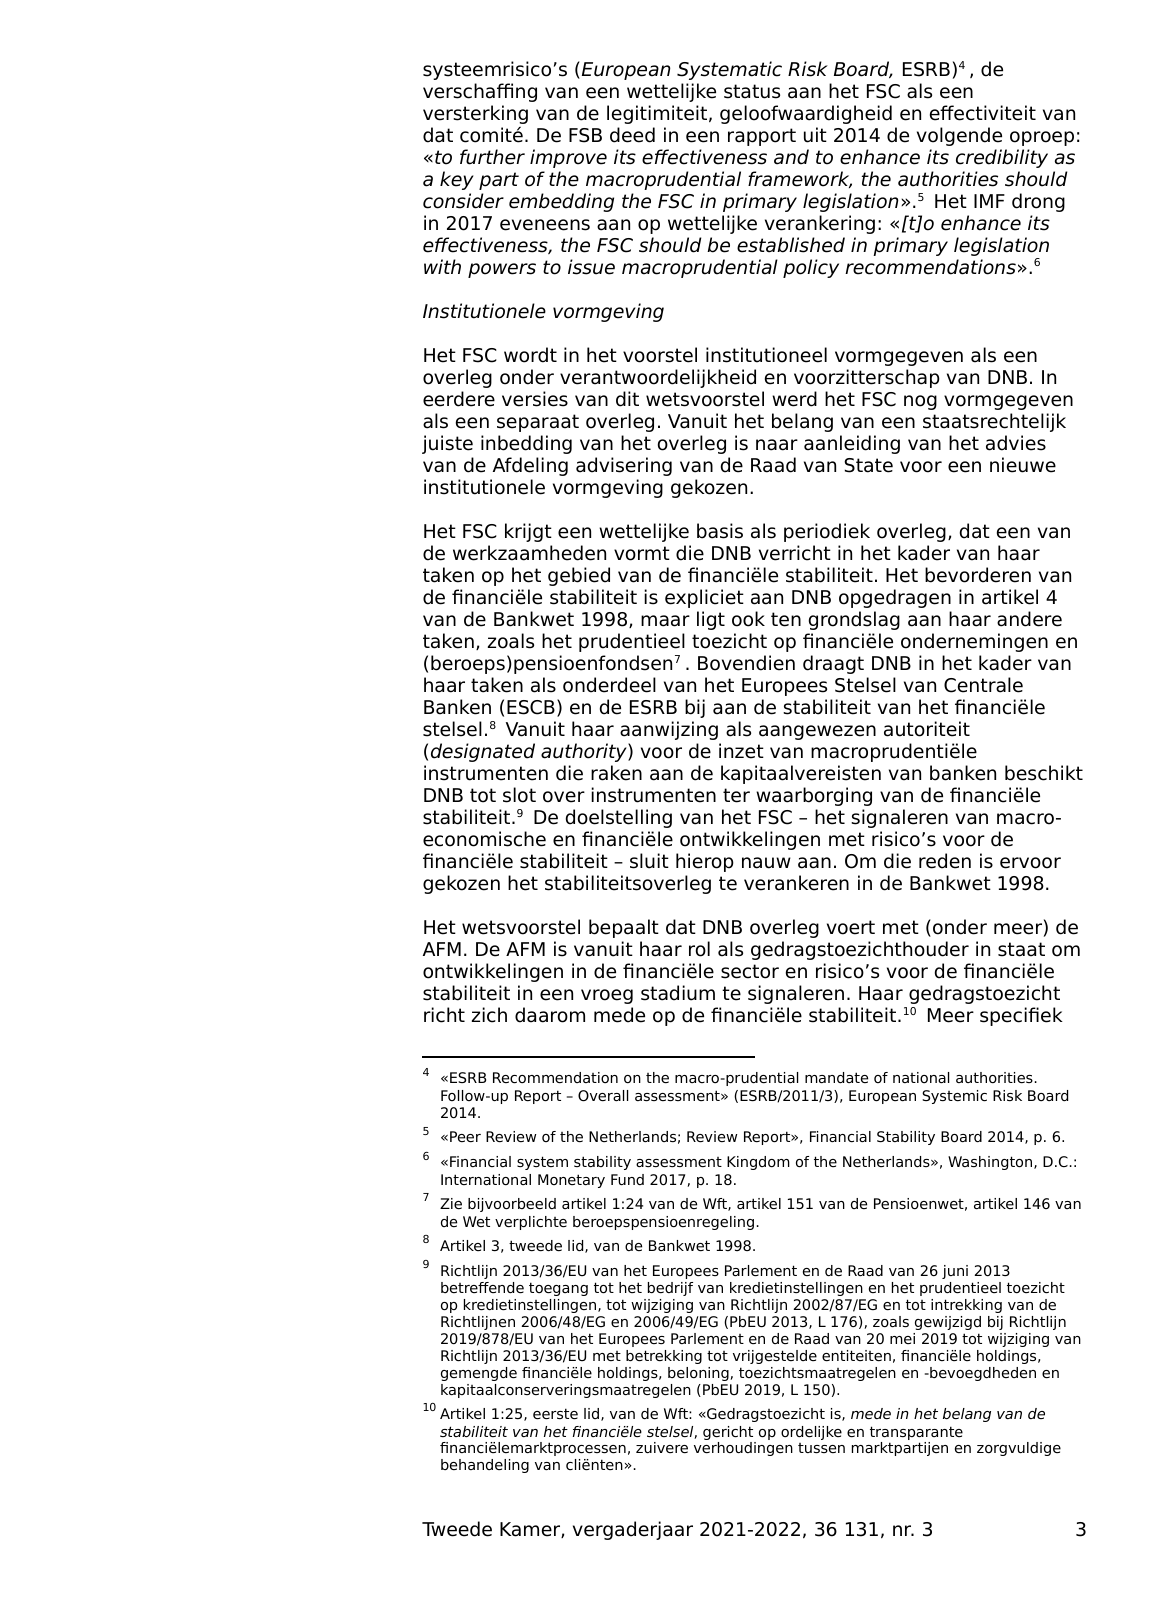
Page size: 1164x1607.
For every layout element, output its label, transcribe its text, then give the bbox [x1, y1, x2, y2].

text Het FSC wordt in het voorstel institutioneel vormgegeven als een overleg onder verantwoordelijkheid en voorzitterschap van DNB. In eerdere versies van dit wetsvoorstel werd het FSC nog vormgegeven als een separaat overleg. Vanuit het belang van een staatsrechtelijk juiste inbedding van het overleg is naar aanleiding van het advies van de Afdeling advisering van de Raad van State voor een nieuwe institutionele vormgeving gekozen. [422, 345, 1087, 499]
text Het wetsvoorstel bepaalt dat DNB overleg voert met (onder meer) de AFM. De AFM is vanuit haar rol als gedragstoezichthouder in staat om ontwikkelingen in de financiële sector en risico’s voor de financiële stabiliteit in een vroeg stadium te signaleren. Haar gedragstoezicht richt zich daarom mede op de financiële stabiliteit. Meer specifiek [422, 917, 1087, 1027]
text «Peer Review of the Netherlands; Review Report», Financial Stability Board 2014, p. 6. [422, 1125, 1087, 1147]
subtitle Institutionele vormgeving [422, 301, 1087, 323]
text «Financial system stability assessment Kingdom of the Netherlands», Washington, D.C.: International Monetary Fund 2017, p. 18. [422, 1150, 1087, 1189]
text Richtlijn 2013/36/EU van het Europees Parlement en de Raad van 26 juni 2013 betreffende toegang tot het bedrijf van kredietinstellingen en het prudentieel toezicht op kredietinstellingen, tot wijziging van Richtlijn 2002/87/EG en tot intrekking van de Richtlijnen 2006/48/EG en 2006/49/EG (PbEU 2013, L 176), zoals gewijzigd bij Richtlijn 2019/878/EU van het Europees Parlement en de Raad van 20 mei 2019 tot wijziging van Richtlijn 2013/36/EU met betrekking tot vrijgestelde entiteiten, financiële holdings, gemengde financiële holdings, beloning, toezichtsmaatregelen en -bevoegdheden en kapitaalconserveringsmaatregelen (PbEU 2019, L 150). [422, 1258, 1087, 1399]
text Zie bijvoorbeeld artikel 1:24 van de Wft, artikel 151 van de Pensioenwet, artikel 146 van de Wet verplichte beroepspensioenregeling. [422, 1192, 1087, 1231]
text Artikel 1:25, eerste lid, van de Wft: «Gedragstoezicht is, mede in het belang van de stabiliteit van het financiële stelsel, gericht op ordelijke en transparante financiëlemarktprocessen, zuivere verhoudingen tussen marktpartijen en zorgvuldige behandeling van cliënten». [422, 1402, 1087, 1474]
text Artikel 3, tweede lid, van de Bankwet 1998. [422, 1233, 1087, 1256]
text Het FSC krijgt een wettelijke basis als periodiek overleg, dat een van de werkzaamheden vormt die DNB verricht in het kader van haar taken op het gebied van de financiële stabiliteit. Het bevorderen van de financiële stabiliteit is expliciet aan DNB opgedragen in artikel 4 van de Bankwet 1998, maar ligt ook ten grondslag aan haar andere taken, zoals het prudentieel toezicht op financiële ondernemingen en (beroeps)pensioenfondsen. Bovendien draagt DNB in het kader van haar taken als onderdeel van het Europees Stelsel van Centrale Banken (ESCB) en de ESRB bij aan de stabiliteit van het financiële stelsel. Vanuit haar aanwijzing als aangewezen autoriteit (designated authority) voor de inzet van macroprudentiële instrumenten die raken aan de kapitaalvereisten van banken beschikt DNB tot slot over instrumenten ter waarborging van de financiële stabiliteit. De doelstelling van het FSC – het signaleren van macro-economische en financiële ontwikkelingen met risico’s voor de financiële stabiliteit – sluit hierop nauw aan. Om die reden is ervoor gekozen het stabiliteitsoverleg te verankeren in de Bankwet 1998. [422, 521, 1087, 895]
text systeemrisico’s (European Systematic Risk Board, ESRB), de verschaffing van een wettelijke status aan het FSC als een versterking van de legitimiteit, geloofwaardigheid en effectiviteit van dat comité. De FSB deed in een rapport uit 2014 de volgende oproep: «to further improve its effectiveness and to enhance its credibility as a key part of the macroprudential framework, the authorities should consider embedding the FSC in primary legislation». Het IMF drong in 2017 eveneens aan op wettelijke verankering: «[t]o enhance its effectiveness, the FSC should be established in primary legislation with powers to issue macroprudential policy recommendations». [422, 59, 1087, 279]
text «ESRB Recommendation on the macro-prudential mandate of national authorities. Follow-up Report – Overall assessment» (ESRB/2011/3), European Systemic Risk Board 2014. [422, 1066, 1087, 1122]
